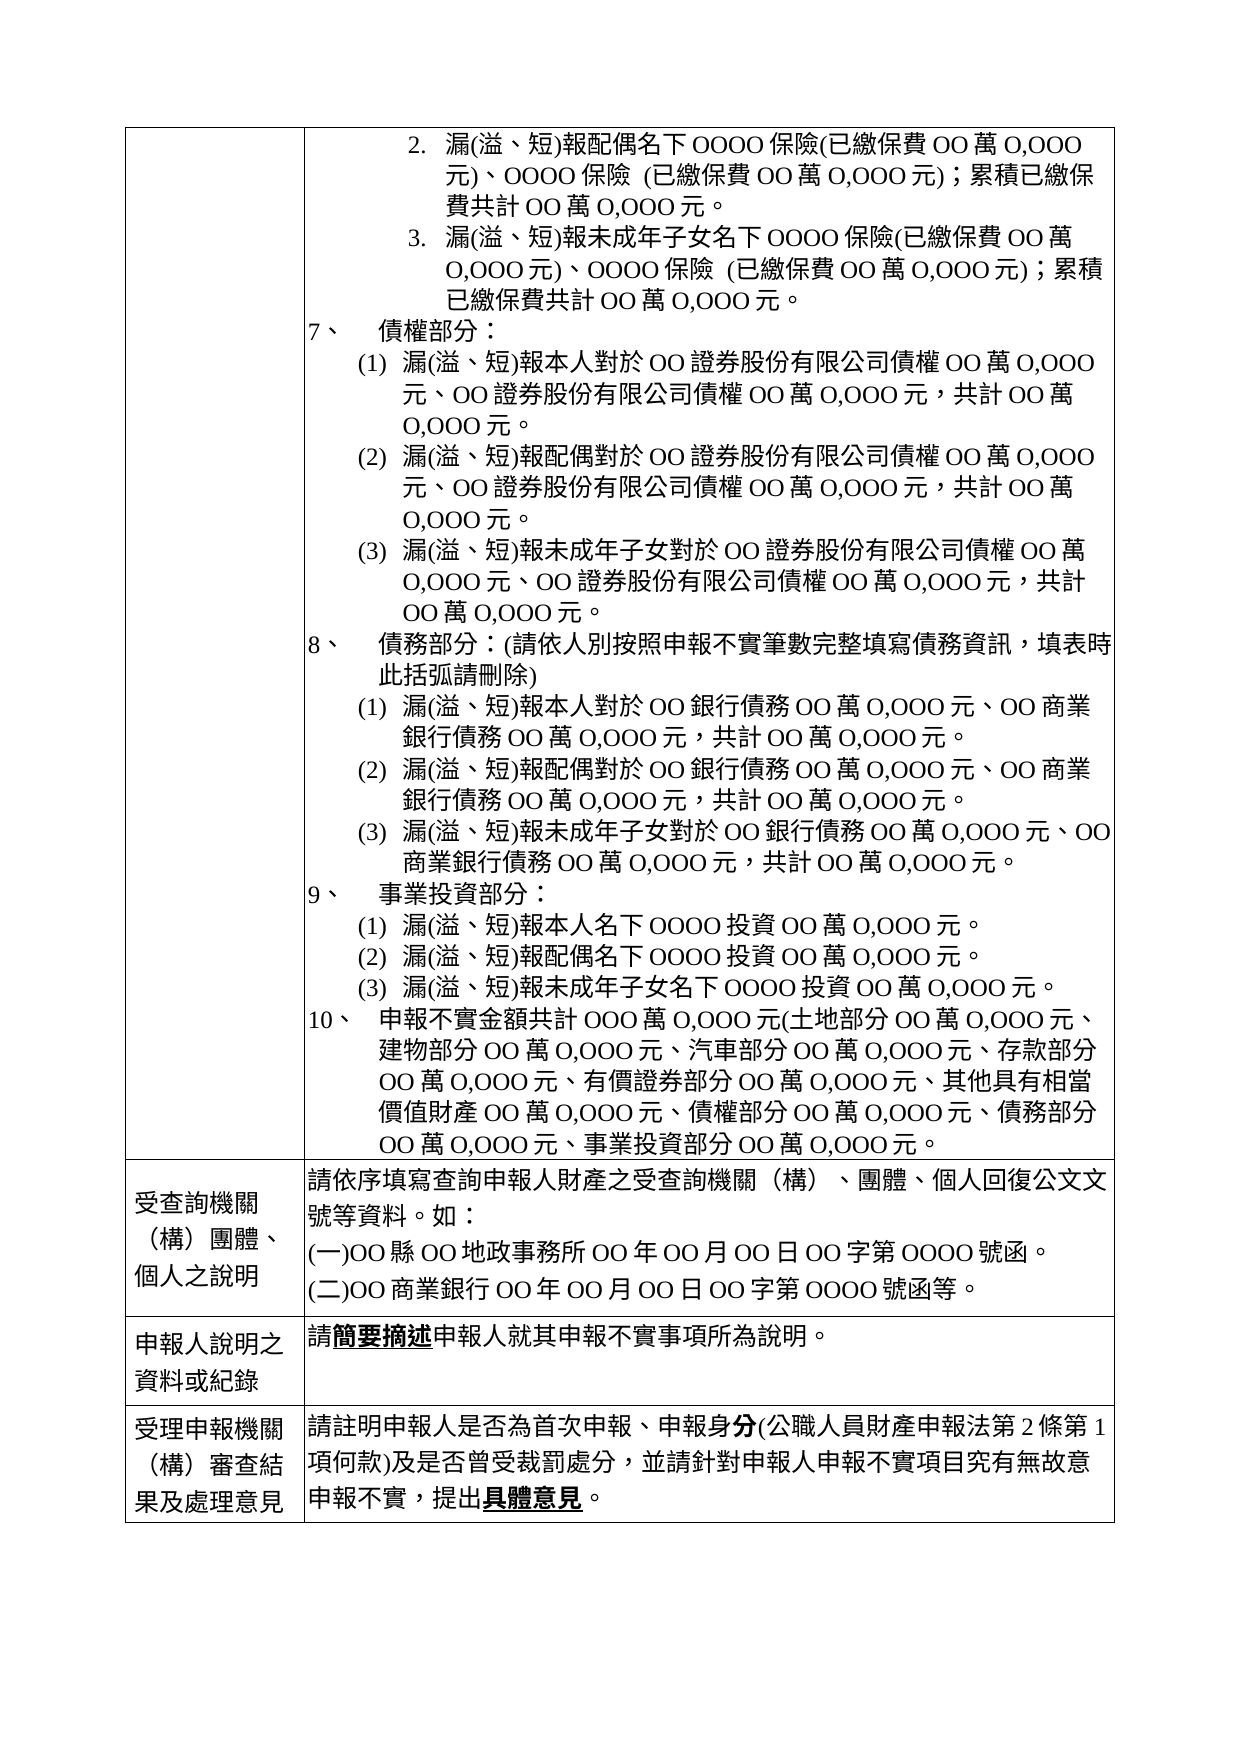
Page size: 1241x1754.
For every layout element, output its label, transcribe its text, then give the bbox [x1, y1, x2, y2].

table_cell 受理申報機關（構）審查結果及處理意見 [126, 1406, 304, 1522]
table_cell 請簡要摘述申報人就其申報不實事項所為說明。 [305, 1317, 1114, 1405]
table_cell 土地部分：(請依人別按照申報不實筆數完整填寫土地坐落資訊，填表時此括弧請刪除) 漏(溢、短)報本人名下坐落OO縣(市)OO鄉(鎮)OO段OOOO地號土地O筆。(公告現值新台幣(下同)OO萬OOOO元) 漏(溢、短)報配偶名下坐落OO縣(市)OO鄉(鎮)OO段OOOO地號土地O筆。(公告現值新台幣(下同)OO萬OOOO元) 漏(溢、短)報未成年子女名下坐落OO縣(市)OO鄉(鎮)OO段OOOO地號土地O筆。(公告現值新台幣(下同)OO萬OOOO元) 建物部分：(請依人別按照申報不實筆數完整填寫建物坐落資訊，填表時此括弧請刪除) 漏(溢、短)報本人名下坐落OO縣(市)OO鄉(鎮)OO段OOOO建號建物O筆。(現值OO萬OOOO元) 漏(溢、短)報配偶名下坐落OO縣(市)OO鄉(鎮)OO段OOOO建號建物O筆。(現值OO萬OOOO元) 漏(溢、短)報未成年子女名下坐落OO縣(市)OO鄉(鎮)OO段OOOO建號建物O筆。(現值OO萬OOOO元) 汽車部分：(請依人別按照申報不實筆數完整填寫車牌，填表時此括弧請刪除) 漏(溢、短)報本人名下車牌為OO-OOOO之汽車一輛。(現值約OO萬OOOO元) 漏(溢、短)報配偶名下車牌為OO-OOOO之汽車一輛。(現值約OO萬OOOO元) 漏(溢、短)報未成年子女名下車牌為OO-OOOO之汽車一輛。(現值約OO萬OOOO元) 存款部分：(請依人別按照申報不實筆數完整填寫存款資訊，填表時此括弧請刪除) 漏(溢、短)報本人名下OO銀行存款OO萬O,OOO元、OO商業銀行美金存款O萬O,OOO美元(折合約OO萬O,OOO元)，共計OO萬O,OOO元。 漏(溢、短)報配偶名下OO銀行存款OO萬O,OOO元、OO商業銀行美金存款O萬O,OOO美元(折合約OO萬O,OOO元)，共計OO萬O,OOO元。 漏(溢、短)報未成年子女名下OO銀行存款OO萬O,OOO元、OO商業銀行美金存款O萬O,OOO美元(折合約OO萬O,OOO元)，共計OO萬O,OOO元。 有價證券部分：(請依人別按照各類有價證券申報不實筆數完整填寫有價證券資訊，填表時此括弧請刪除) 股票部分： 漏(溢、短)報本人(配偶、未成年子女)名下聯電O,OOO股、宏廣O,OOO股、大田精密O,OOO股；共計O,OOO股，價值O萬O,OOO元。 漏(溢、短)報配偶名下聯電O,OOO股、宏廣O,OOO股、大田精密O,OOO股；共計O,OOO股，價值O萬O,OOO元。 漏(溢、短)報未成年子女名下聯電O,OOO股、宏廣O,OOO股、大田精密O,OOO股；共計O,OOO股，價值O萬O,OOO元。 基金部分： 漏(溢、短)報本人名下OOOO基金價值約O萬O,OOO元、OOOO基金價值約O萬O,OOO元、OOOO基金價值約O萬O,OOO元；共計OO萬O,OOO元。 漏(溢、短)報配偶名下OOOO基金價值約O萬O,OOO元、OOOO基金價值約O萬O,OOO元、OOOO基金價值約O萬O,OOO元；共計OO萬O,OOO元。 漏(溢、短)報未成年子女名下OOOO基金價值約O萬O,OOO元、OOOO基金價值約O萬O,OOO元、OOOO基金價值約O萬O,OOO元；共計OO萬O,OOO元。 其他具有相當價值財產部分：(請依人別按照各類其他財產申報不實筆數完整填寫其他具有相當價值財產資訊，填表時此括弧請刪除) 保險以外部分： 漏(溢、短)報本人(配偶、未成年子女)名下OOOO連動債券價值O萬O,OOO美元(折合約OO萬O,OOO元)及OOOO連動債券價值O萬O,OOO美元(折合約OO萬O,OOO元)；共計OO萬O,OOO元。 漏(溢、短)報配偶名下OOOO連動債券價值O萬O,OOO美元(折合約OO萬O,OOO元)及OOOO連動債券價值O萬O,OOO美元(折合約OO萬O,OOO元)；共計OO萬O,OOO元。 漏(溢、短)報未成年子女名下OOOO連動債券價值O萬O,OOO美元(折合約OO萬O,OOO元)及OOOO連動債券價值O萬O,OOO美元(折合約OO萬O,OOO元)；共計OO萬O,OOO元。 保險部分： 漏(溢、短)報本人名下OOOO保險(已繳保費OO萬O,OOO元)、OOOO保險 (已繳保費OO萬O,OOO元)；累積已繳保費共計OO萬O,OOO元。 漏(溢、短)報配偶名下OOOO保險(已繳保費OO萬O,OOO元)、OOOO保險 (已繳保費OO萬O,OOO元)；累積已繳保費共計OO萬O,OOO元。 漏(溢、短)報未成年子女名下OOOO保險(已繳保費OO萬O,OOO元)、OOOO保險 (已繳保費OO萬O,OOO元)；累積已繳保費共計OO萬O,OOO元。 債權部分： 漏(溢、短)報本人對於OO證券股份有限公司債權OO萬O,OOO元、OO證券股份有限公司債權OO萬O,OOO元，共計OO萬O,OOO元。 漏(溢、短)報配偶對於OO證券股份有限公司債權OO萬O,OOO元、OO證券股份有限公司債權OO萬O,OOO元，共計OO萬O,OOO元。 漏(溢、短)報未成年子女對於OO證券股份有限公司債權OO萬O,OOO元、OO證券股份有限公司債權OO萬O,OOO元，共計OO萬O,OOO元。 債務部分：(請依人別按照申報不實筆數完整填寫債務資訊，填表時此括弧請刪除) 漏(溢、短)報本人對於OO銀行債務OO萬O,OOO元、OO商業銀行債務OO萬O,OOO元，共計OO萬O,OOO元。 漏(溢、短)報配偶對於OO銀行債務OO萬O,OOO元、OO商業銀行債務OO萬O,OOO元，共計OO萬O,OOO元。 漏(溢、短)報未成年子女對於OO銀行債務OO萬O,OOO元、OO商業銀行債務OO萬O,OOO元，共計OO萬O,OOO元。 事業投資部分： 漏(溢、短)報本人名下OOOO投資OO萬O,OOO元。 漏(溢、短)報配偶名下OOOO投資OO萬O,OOO元。 漏(溢、短)報未成年子女名下OOOO投資OO萬O,OOO元。 申報不實金額共計OOO萬O,OOO元(土地部分OO萬O,OOO元、建物部分OO萬O,OOO元、汽車部分OO萬O,OOO元、存款部分OO萬O,OOO元、有價證券部分OO萬O,OOO元、其他具有相當價值財產OO萬O,OOO元、債權部分OO萬O,OOO元、債務部分OO萬O,OOO元、事業投資部分OO萬O,OOO元。 [305, 128, 1114, 1159]
table_cell 請依序填寫查詢申報人財產之受查詢機關（構）、團體、個人回復公文文號等資料。如： (一)OO縣OO地政事務所OO年OO月OO日OO字第OOOO號函。 (二)OO商業銀行OO年OO月OO日OO字第OOOO號函等。 [305, 1160, 1114, 1316]
table_cell 請註明申報人是否為首次申報、申報身分(公職人員財產申報法第2條第1項何款)及是否曾受裁罰處分，並請針對申報人申報不實項目究有無故意申報不實，提出具體意見。 [305, 1406, 1114, 1522]
table_cell 申報人說明之資料或紀錄 [126, 1317, 304, 1405]
table_cell 受查詢機關（構）團體、個人之說明 [126, 1160, 304, 1316]
table_cell [126, 128, 304, 1159]
